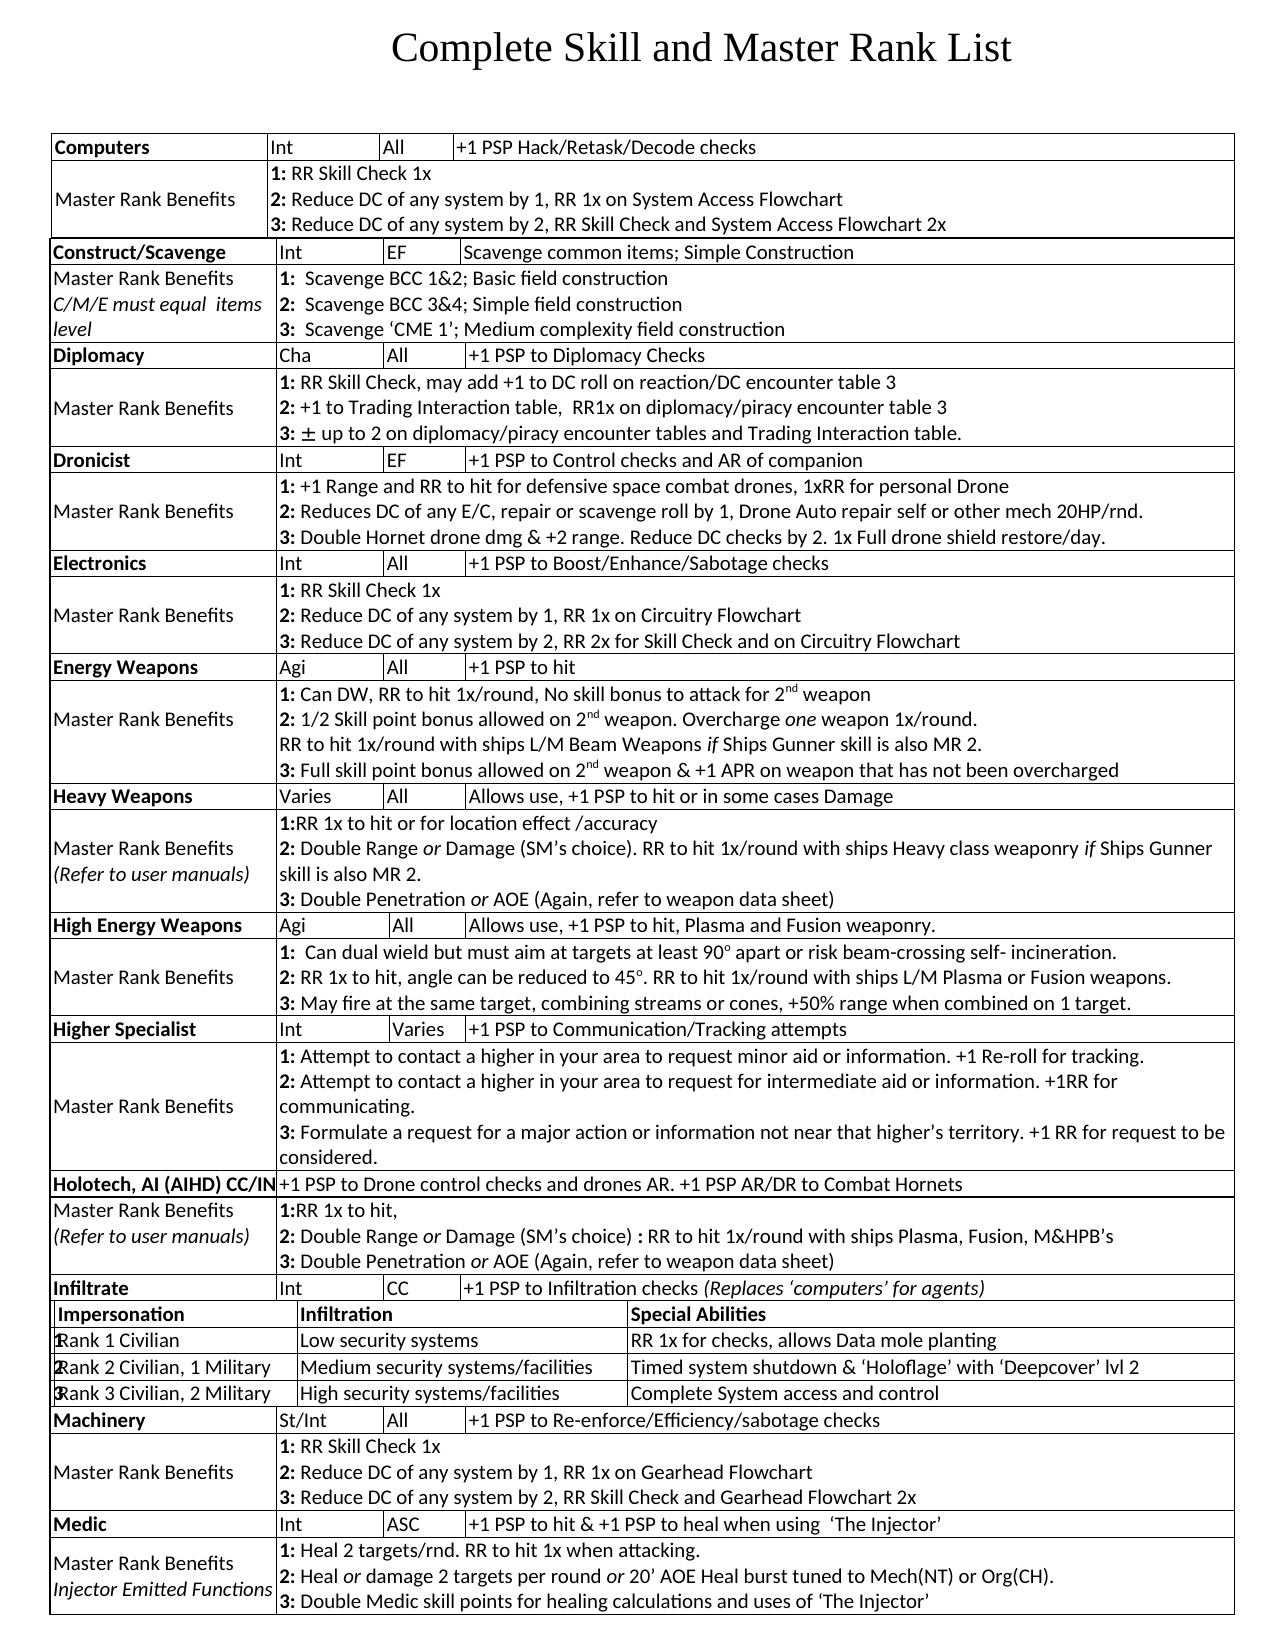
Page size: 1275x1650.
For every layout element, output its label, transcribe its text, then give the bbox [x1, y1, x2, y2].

table_cell 1: Can dual wield but must aim at targets at least 90o apart or risk beam-crossing self- incineration. 2: RR 1x to hit, angle can be reduced to 45o. RR to hit 1x/round with ships L/M Plasma or Fusion weapons. 3: May fire at the same target, combining streams or cones, +50% range when combined on 1 target. [277, 939, 1234, 1015]
table_cell 1: RR Skill Check 1x 2: Reduce DC of any system by 1, RR 1x on Gearhead Flowchart 3: Reduce DC of any system by 2, RR Skill Check and Gearhead Flowchart 2x [277, 1434, 1234, 1510]
table_cell ASC [384, 1511, 465, 1537]
table_cell Allows use, +1 PSP to hit or in some cases Damage [466, 784, 1234, 809]
table_cell Master Rank Benefits [51, 939, 276, 1015]
table_cell Rank 3 Civilian, 2 Military [55, 1381, 297, 1406]
table_cell Allows use, +1 PSP to hit, Plasma and Fusion weaponry. [466, 913, 1234, 938]
table_cell Master Rank Benefits (Refer to user manuals) [51, 1198, 276, 1274]
table_cell 1: Heal 2 targets/rnd. RR to hit 1x when attacking. 2: Heal or damage 2 targets per round or 20’ AOE Heal burst tuned to Mech(NT) or Org(CH). 3: Double Medic skill points for healing calculations and uses of ‘The Injector’ [277, 1538, 1234, 1614]
table_header Construct/Scavenge [51, 239, 276, 264]
table_cell +1 PSP to hit & +1 PSP to heal when using ‘The Injector’ [466, 1511, 1234, 1537]
table_cell Low security systems [298, 1328, 627, 1353]
table_cell Int [277, 1275, 383, 1300]
table_cell All [384, 343, 465, 368]
table_cell RR 1x for checks, allows Data mole planting [628, 1328, 1234, 1353]
table_header +1 PSP Hack/Retask/Decode checks [454, 134, 1234, 159]
table_cell All [384, 784, 465, 809]
table_cell Agi [277, 654, 383, 680]
table_cell Machinery [51, 1407, 276, 1432]
table_cell Master Rank Benefits [52, 161, 267, 237]
table_cell Int [277, 551, 383, 576]
table_cell 1: RR Skill Check 1x 2: Reduce DC of any system by 1, RR 1x on System Access Flowchart 3: Reduce DC of any system by 2, RR Skill Check and System Access Flowchart 2x [268, 161, 1234, 237]
table_cell St/Int [277, 1407, 383, 1432]
table_cell Diplomacy [51, 343, 276, 368]
table_cell Int [277, 1511, 383, 1537]
table_cell 1:RR 1x to hit or for location effect /accuracy 2: Double Range or Damage (SM’s choice). RR to hit 1x/round with ships Heavy class weaponry if Ships Gunner skill is also MR 2. 3: Double Penetration or AOE (Again, refer to weapon data sheet) [277, 810, 1234, 912]
table_cell +1 PSP to Boost/Enhance/Sabotage checks [466, 551, 1234, 576]
table_cell Master Rank Benefits [51, 577, 276, 653]
table_cell Medium security systems/facilities [298, 1354, 627, 1379]
table_cell 1: Attempt to contact a higher in your area to request minor aid or information. +1 Re-roll for tracking. 2: Attempt to contact a higher in your area to request for intermediate aid or information. +1RR for communicating. 3: Formulate a request for a major action or information not near that higher’s territory. +1 RR for request to be considered. [277, 1043, 1234, 1170]
table_cell Cha [277, 343, 383, 368]
table_cell +1 PSP to Control checks and AR of companion [466, 447, 1234, 472]
table_cell 1: Can DW, RR to hit 1x/round, No skill bonus to attack for 2nd weapon 2: 1/2 Skill point bonus allowed on 2nd weapon. Overcharge one weapon 1x/round. RR to hit 1x/round with ships L/M Beam Weapons if Ships Gunner skill is also MR 2. 3: Full skill point bonus allowed on 2nd weapon & +1 APR on weapon that has not been overcharged [277, 681, 1234, 782]
table_cell CC [384, 1275, 460, 1300]
table_cell Impersonation [55, 1301, 297, 1327]
table_cell Energy Weapons [51, 654, 276, 680]
table_cell 1: +1 Range and RR to hit for defensive space combat drones, 1xRR for personal Drone 2: Reduces DC of any E/C, repair or scavenge roll by 1, Drone Auto repair self or other mech 20HP/rnd. 3: Double Hornet drone dmg & +2 range. Reduce DC checks by 2. 1x Full drone shield restore/day. [277, 473, 1234, 549]
table_cell Infiltrate [51, 1275, 276, 1300]
table_cell All [384, 551, 465, 576]
table_header All [380, 134, 453, 159]
table_cell Master Rank Benefits [51, 1043, 276, 1170]
table_cell Timed system shutdown & ‘Holoflage’ with ‘Deepcover’ lvl 2 [628, 1354, 1234, 1379]
table_cell +1 PSP to Communication/Tracking attempts [466, 1016, 1234, 1042]
table_cell Complete System access and control [628, 1381, 1234, 1406]
table_cell Special Abilities [628, 1301, 1234, 1327]
table_cell Higher Specialist [51, 1016, 276, 1042]
table_cell All [390, 913, 465, 938]
table_cell Rank 1 Civilian [55, 1328, 297, 1353]
table_cell Infiltration [298, 1301, 627, 1327]
table_cell Master Rank Benefits [51, 473, 276, 549]
table_cell 1: Scavenge BCC 1&2; Basic field construction 2: Scavenge BCC 3&4; Simple field construction 3: Scavenge ‘CME 1’; Medium complexity field construction [277, 265, 1234, 342]
table_header EF [384, 239, 460, 264]
table_header Int [268, 134, 379, 159]
table_cell +1 PSP to Re-enforce/Efficiency/sabotage checks [466, 1407, 1234, 1432]
table_cell Int [277, 447, 383, 472]
table_cell Agi [277, 913, 389, 938]
table_cell Master Rank Benefits [51, 681, 276, 782]
table_cell Int [277, 1016, 389, 1042]
table_cell All [384, 1407, 465, 1432]
table_cell +1 PSP to Diplomacy Checks [466, 343, 1234, 368]
table_cell High security systems/facilities [298, 1381, 627, 1406]
table_cell Varies [277, 784, 383, 809]
table_header Computers [52, 134, 267, 159]
table_cell Master Rank Benefits (Refer to user manuals) [51, 810, 276, 912]
table_cell EF [384, 447, 465, 472]
table_header Scavenge common items; Simple Construction [461, 239, 1234, 264]
table_cell +1 PSP to hit [466, 654, 1234, 680]
table_cell +1 PSP to Drone control checks and drones AR. +1 PSP AR/DR to Combat Hornets [277, 1171, 1234, 1196]
table_cell Holotech, AI (AIHD) CC/IN [51, 1171, 276, 1196]
table_cell Varies [390, 1016, 465, 1042]
table_cell Master Rank Benefits [51, 369, 276, 446]
table_cell Master Rank Benefits C/M/E must equal items level [51, 265, 276, 342]
table_cell 1: RR Skill Check, may add +1 to DC roll on reaction/DC encounter table 3 2: +1 to Trading Interaction table, RR1x on diplomacy/piracy encounter table 3 3: ± up to 2 on diplomacy/piracy encounter tables and Trading Interaction table. [277, 369, 1234, 446]
table_cell All [384, 654, 465, 680]
table_cell Dronicist [51, 447, 276, 472]
table_cell +1 PSP to Infiltration checks (Replaces ‘computers’ for agents) [461, 1275, 1234, 1300]
table_cell Master Rank Benefits Injector Emitted Functions [51, 1538, 276, 1614]
table_cell Master Rank Benefits [51, 1434, 276, 1510]
table_header Int [277, 239, 383, 264]
table_cell 1: RR Skill Check 1x 2: Reduce DC of any system by 1, RR 1x on Circuitry Flowchart 3: Reduce DC of any system by 2, RR 2x for Skill Check and on Circuitry Flowchart [277, 577, 1234, 653]
table_cell Medic [51, 1511, 276, 1537]
table_cell Electronics [51, 551, 276, 576]
table_cell Heavy Weapons [51, 784, 276, 809]
table_cell 1:RR 1x to hit, 2: Double Range or Damage (SM’s choice) : RR to hit 1x/round with ships Plasma, Fusion, M&HPB’s 3: Double Penetration or AOE (Again, refer to weapon data sheet) [277, 1198, 1234, 1274]
table_cell High Energy Weapons [51, 913, 276, 938]
table_cell Rank 2 Civilian, 1 Military [55, 1354, 297, 1379]
